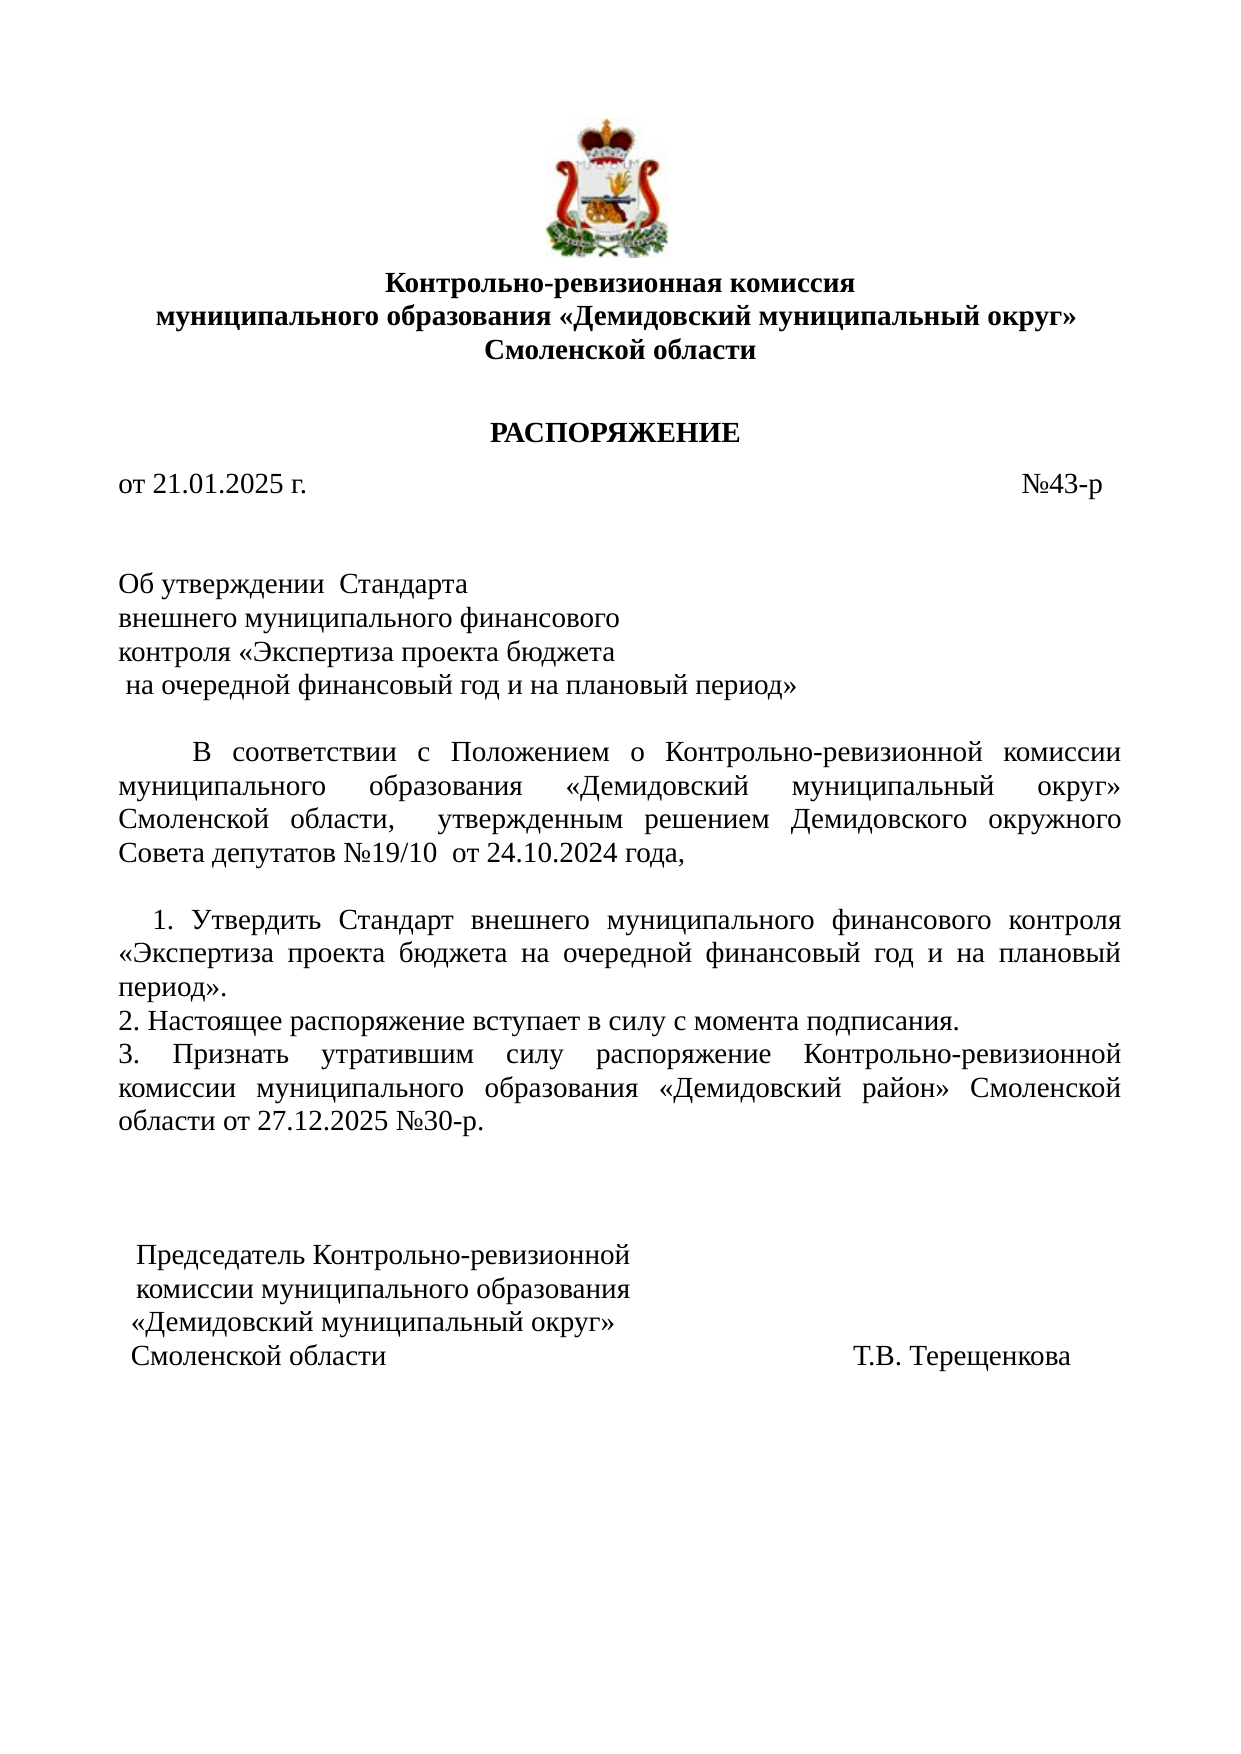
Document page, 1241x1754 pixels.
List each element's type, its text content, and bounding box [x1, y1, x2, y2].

text РАСПОРЯЖЕНИЕ [118, 416, 1122, 449]
text 2. Настоящее распоряжение вступает в силу с момента подписания. [118, 1003, 1122, 1036]
text 1. Утвердить Стандарт внешнего муниципального финансового контроля «Экспертиза проекта бюджета на очередной финансовый год и на плановый период». [118, 902, 1122, 1003]
text Об утверждении Стандарта [118, 567, 1122, 600]
text внешнего муниципального финансового [118, 600, 1122, 634]
text муниципального образования «Демидовский муниципальный округ» [118, 298, 1122, 332]
text В соответствии с Положением о Контрольно-ревизионной комиссии муниципального образования «Демидовский муниципальный округ» Смоленской области, утвержденным решением Демидовского окружного Совета депутатов №19/10 от 24.10.2024 года, [118, 734, 1122, 868]
text Контрольно-ревизионная комиссия [118, 265, 1122, 298]
text Смоленской области Т.В. Терещенкова [43, 1338, 1149, 1372]
text Смоленской области [118, 332, 1122, 365]
text комиссии муниципального образования [118, 1271, 1122, 1304]
text на очередной финансовый год и на плановый период» [118, 667, 1122, 701]
text контроля «Экспертиза проекта бюджета [118, 634, 1122, 667]
picture [545, 118, 669, 258]
text Председатель Контрольно-ревизионной [118, 1237, 1122, 1271]
text «Демидовский муниципальный округ» [43, 1304, 1149, 1338]
text от 21.01.2025 г. №43-р [118, 466, 1122, 499]
text 3. Признать утратившим силу распоряжение Контрольно-ревизионной комиссии муниципального образования «Демидовский район» Смоленской области от 27.12.2025 №30-р. [118, 1036, 1122, 1137]
